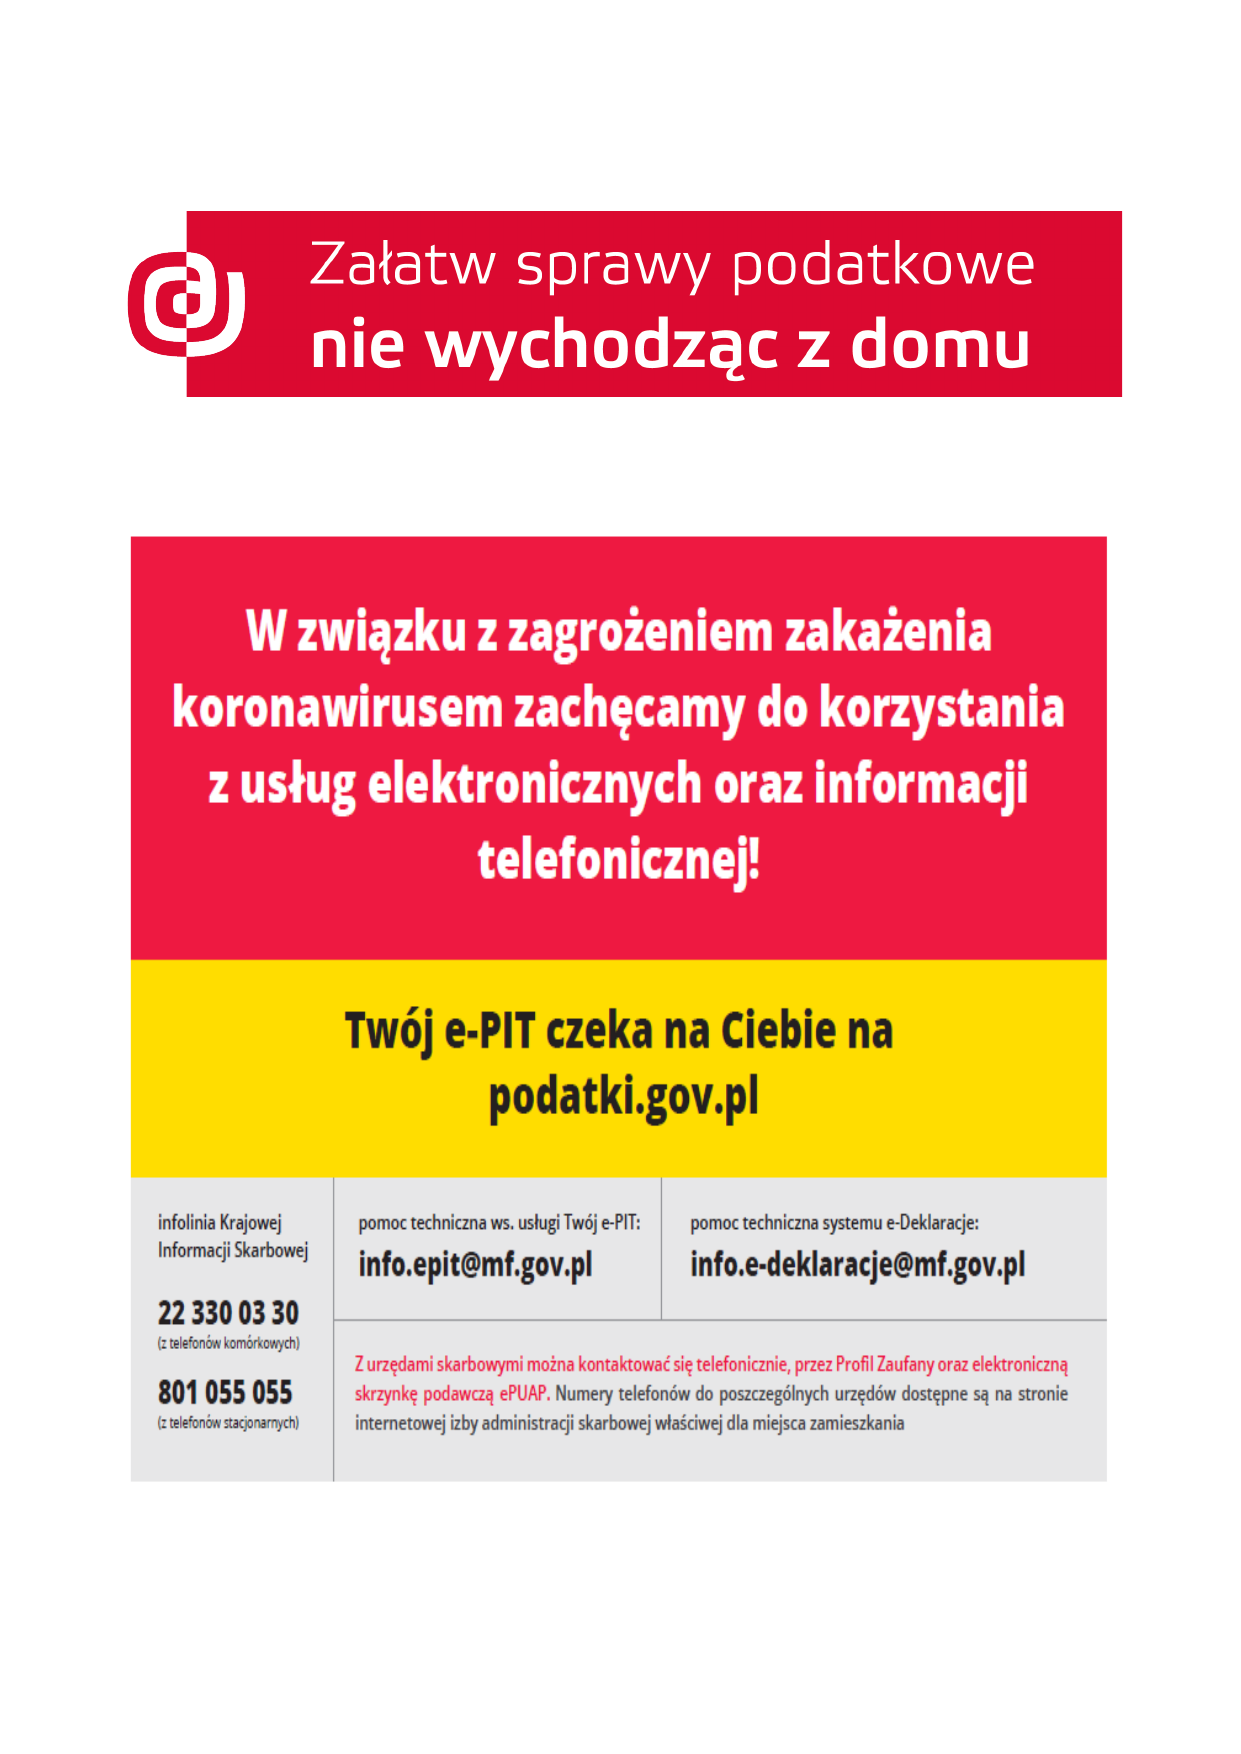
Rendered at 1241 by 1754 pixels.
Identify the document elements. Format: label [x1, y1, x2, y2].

picture [118, 211, 1123, 397]
